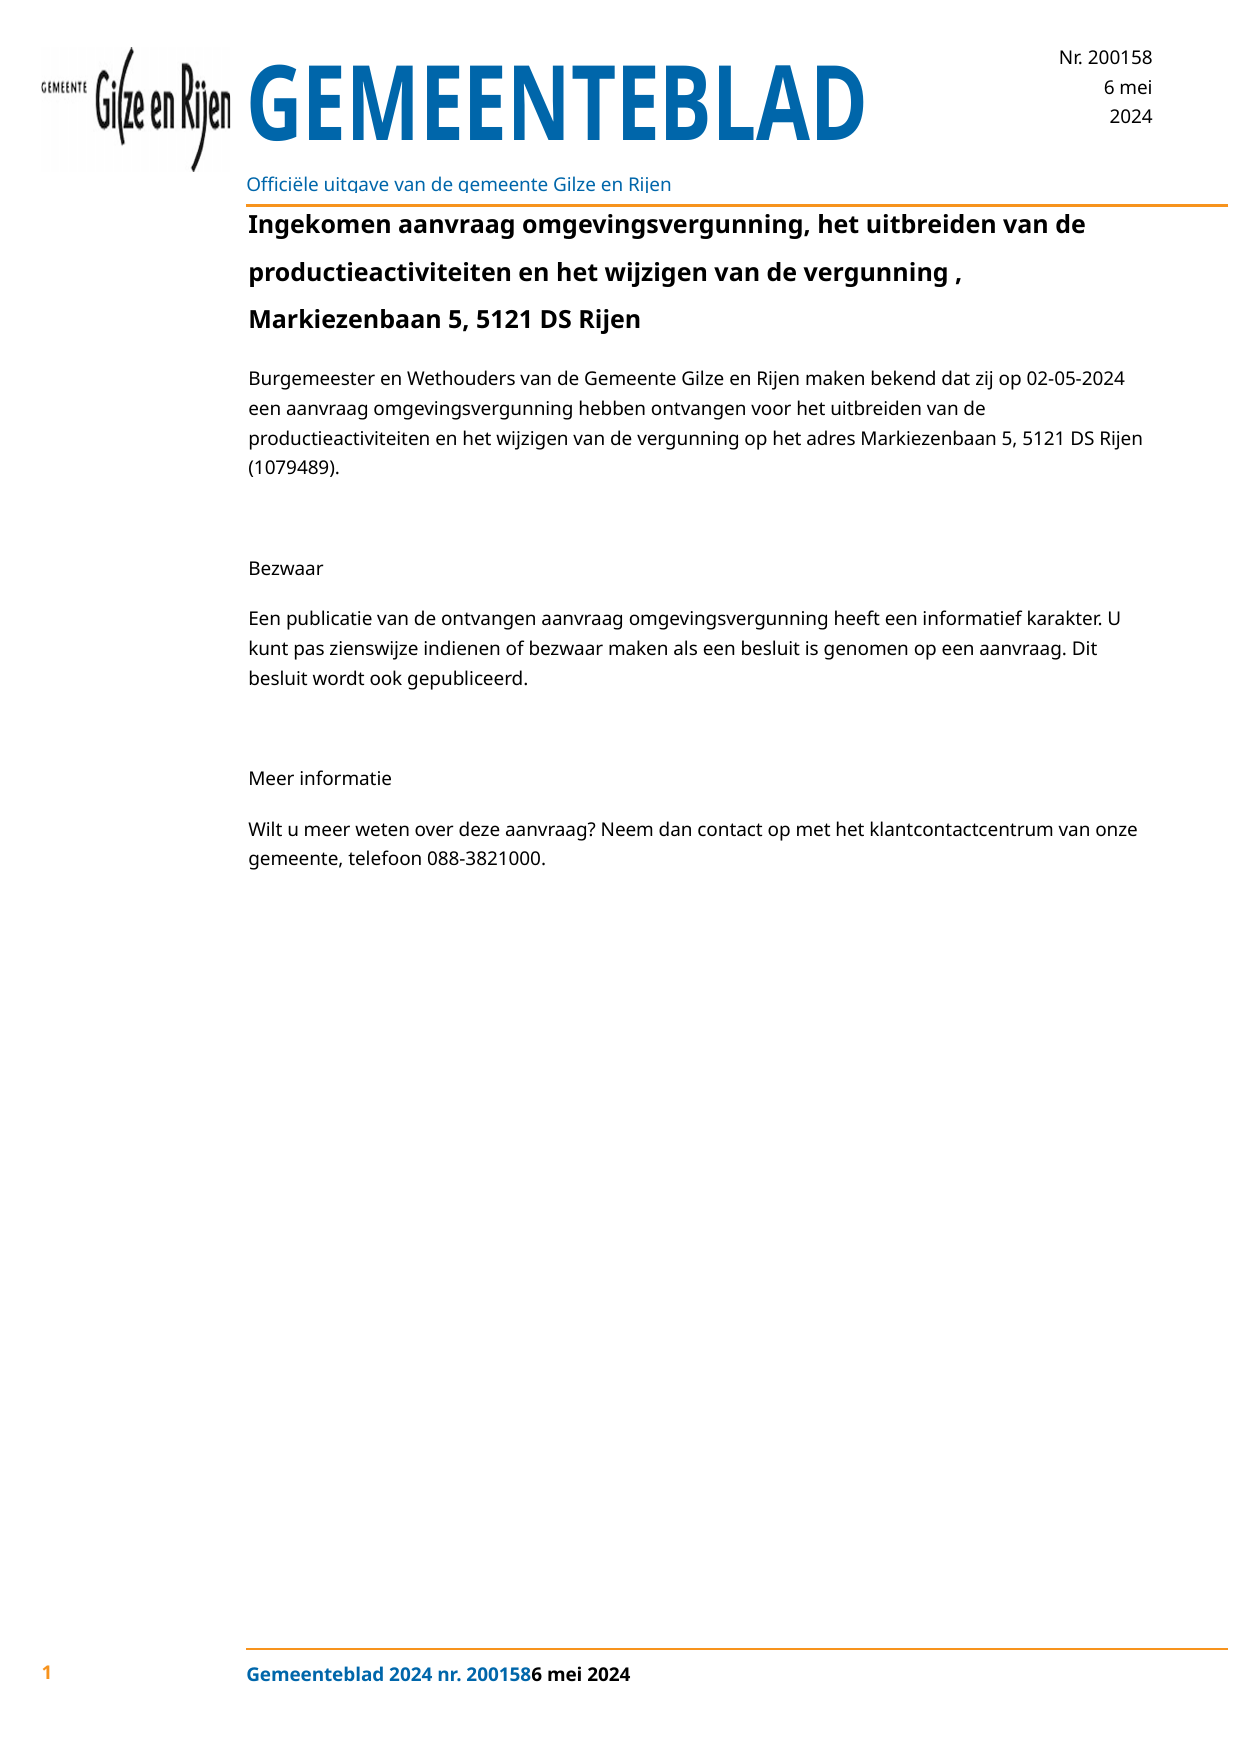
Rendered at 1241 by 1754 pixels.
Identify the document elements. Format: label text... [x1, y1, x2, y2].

picture [41, 47, 231, 172]
text Een publicatie van de ontvangen aanvraag omgevingsvergunning heeft een informatief karakter. U kunt pas zienswijze indienen of bezwaar maken als een besluit is genomen op een aanvraag. Dit besluit wordt ook gepubliceerd. [248, 606, 1152, 690]
text Burgemeester en Wethouders van de Gemeente Gilze en Rijen maken bekend dat zij op 02-05-2024 een aanvraag omgevingsvergunning hebben ontvangen voor het uitbreiden van de productieactiviteiten en het wijzigen van de vergunning op het adres Markiezenbaan 5, 5121 DS Rijen (1079489). [248, 366, 1152, 480]
text Ingekomen aanvraag omgevingsvergunning, het uitbreiden van de productieactiviteiten en het wijzigen van de vergunning , Markiezenbaan 5, 5121 DS Rijen [248, 207, 1152, 336]
text Meer informatie [248, 766, 1152, 791]
text Bezwaar [248, 555, 1152, 581]
text Wilt u meer weten over deze aanvraag? Neem dan contact op met het klantcontactcentrum van onze gemeente, telefoon 088-3821000. [248, 816, 1152, 871]
